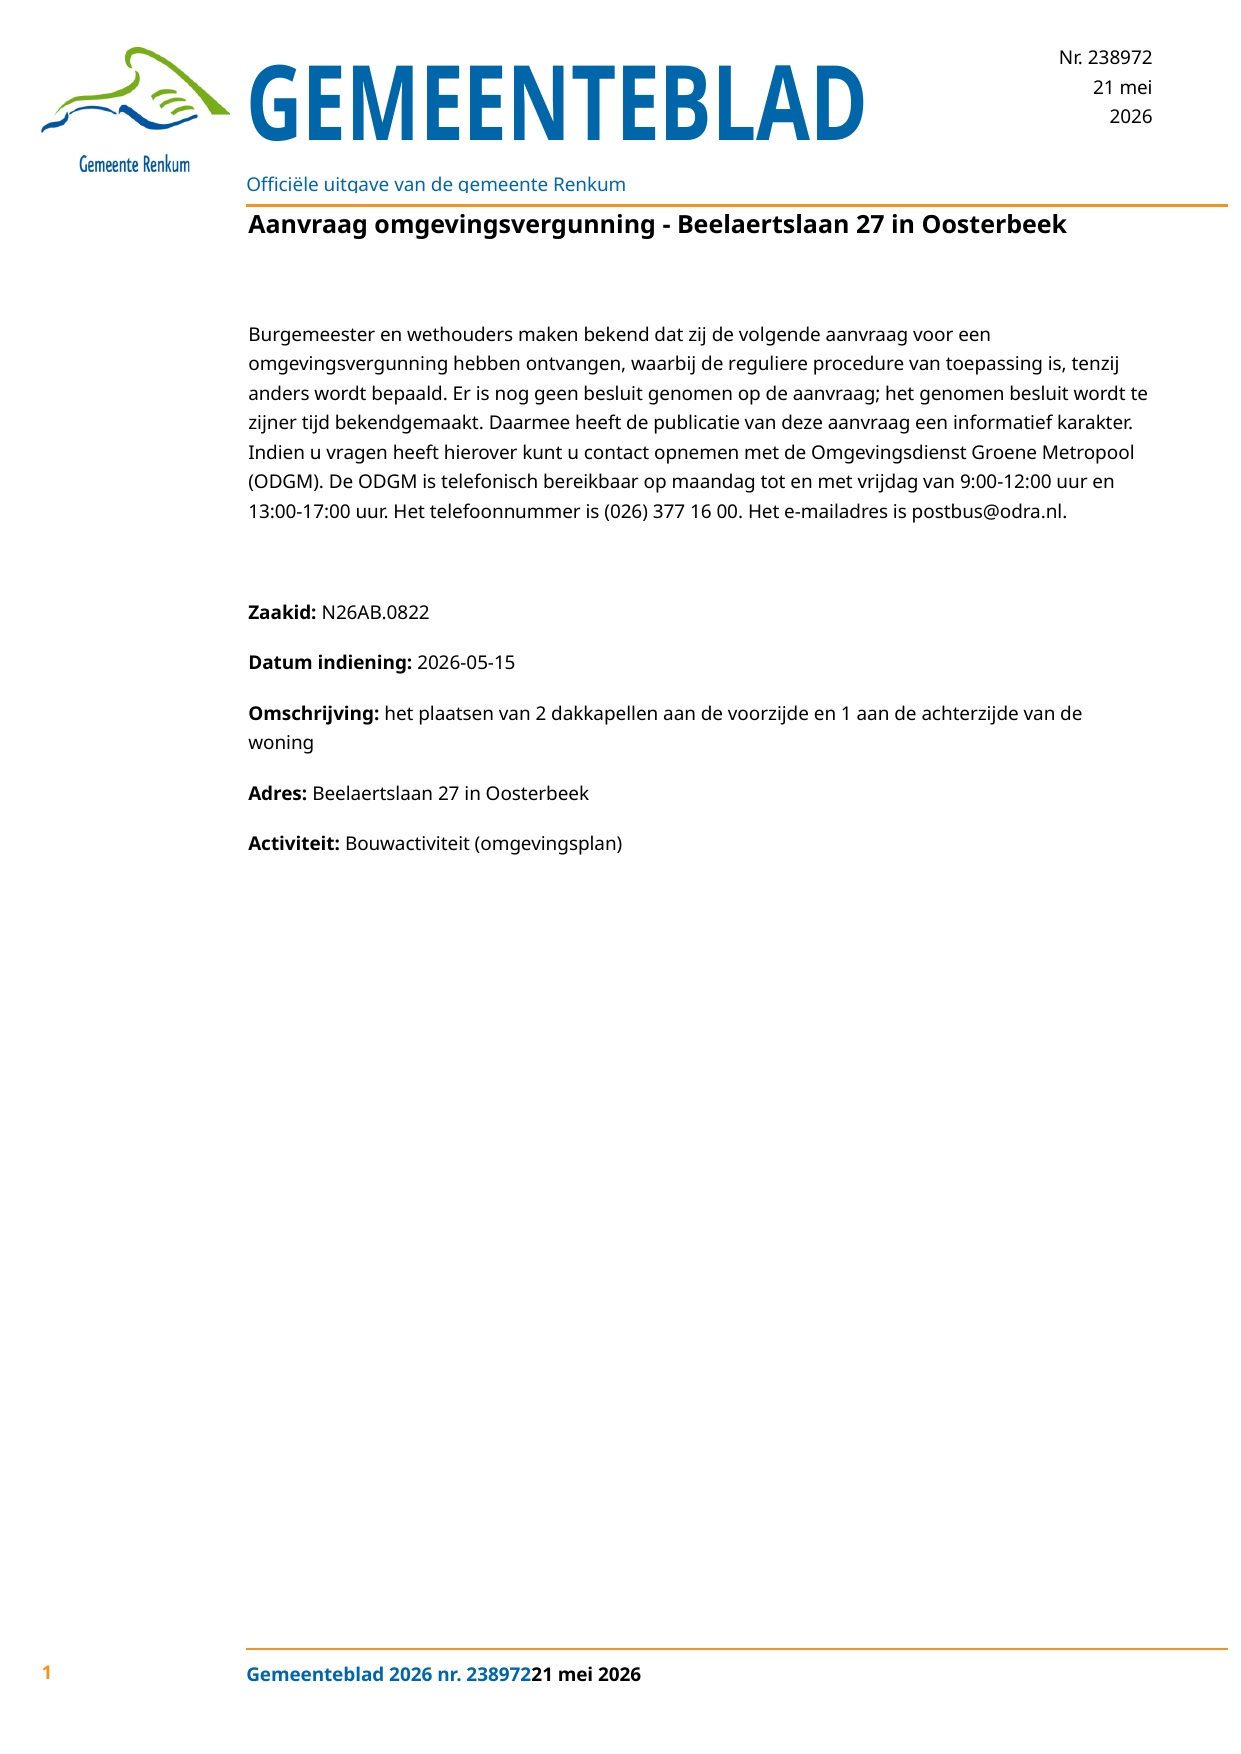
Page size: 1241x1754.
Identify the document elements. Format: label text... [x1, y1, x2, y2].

text Datum indiening: 2026-05-15 [248, 649, 1152, 675]
text Zaakid: N26AB.0822 [248, 599, 1152, 625]
picture [41, 47, 231, 172]
text Omschrijving: het plaatsen van 2 dakkapellen aan de voorzijde en 1 aan de achterzijde van de woning [248, 700, 1152, 755]
text Aanvraag omgevingsvergunning - Beelaertslaan 27 in Oosterbeek [248, 207, 1152, 241]
text Activiteit: Bouwactiviteit (omgevingsplan) [248, 830, 1152, 856]
text Adres: Beelaertslaan 27 in Oosterbeek [248, 780, 1152, 806]
text Burgemeester en wethouders maken bekend dat zij de volgende aanvraag voor een omgevingsvergunning hebben ontvangen, waarbij de reguliere procedure van toepassing is, tenzij anders wordt bepaald. Er is nog geen besluit genomen op de aanvraag; het genomen besluit wordt te zijner tijd bekendgemaakt. Daarmee heeft de publicatie van deze aanvraag een informatief karakter. Indien u vragen heeft hierover kunt u contact opnemen met de Omgevingsdienst Groene Metropool (ODGM). De ODGM is telefonisch bereikbaar op maandag tot en met vrijdag van 9:00-12:00 uur en 13:00-17:00 uur. Het telefoonnummer is (026) 377 16 00. Het e-mailadres is postbus@odra.nl. [248, 321, 1152, 524]
